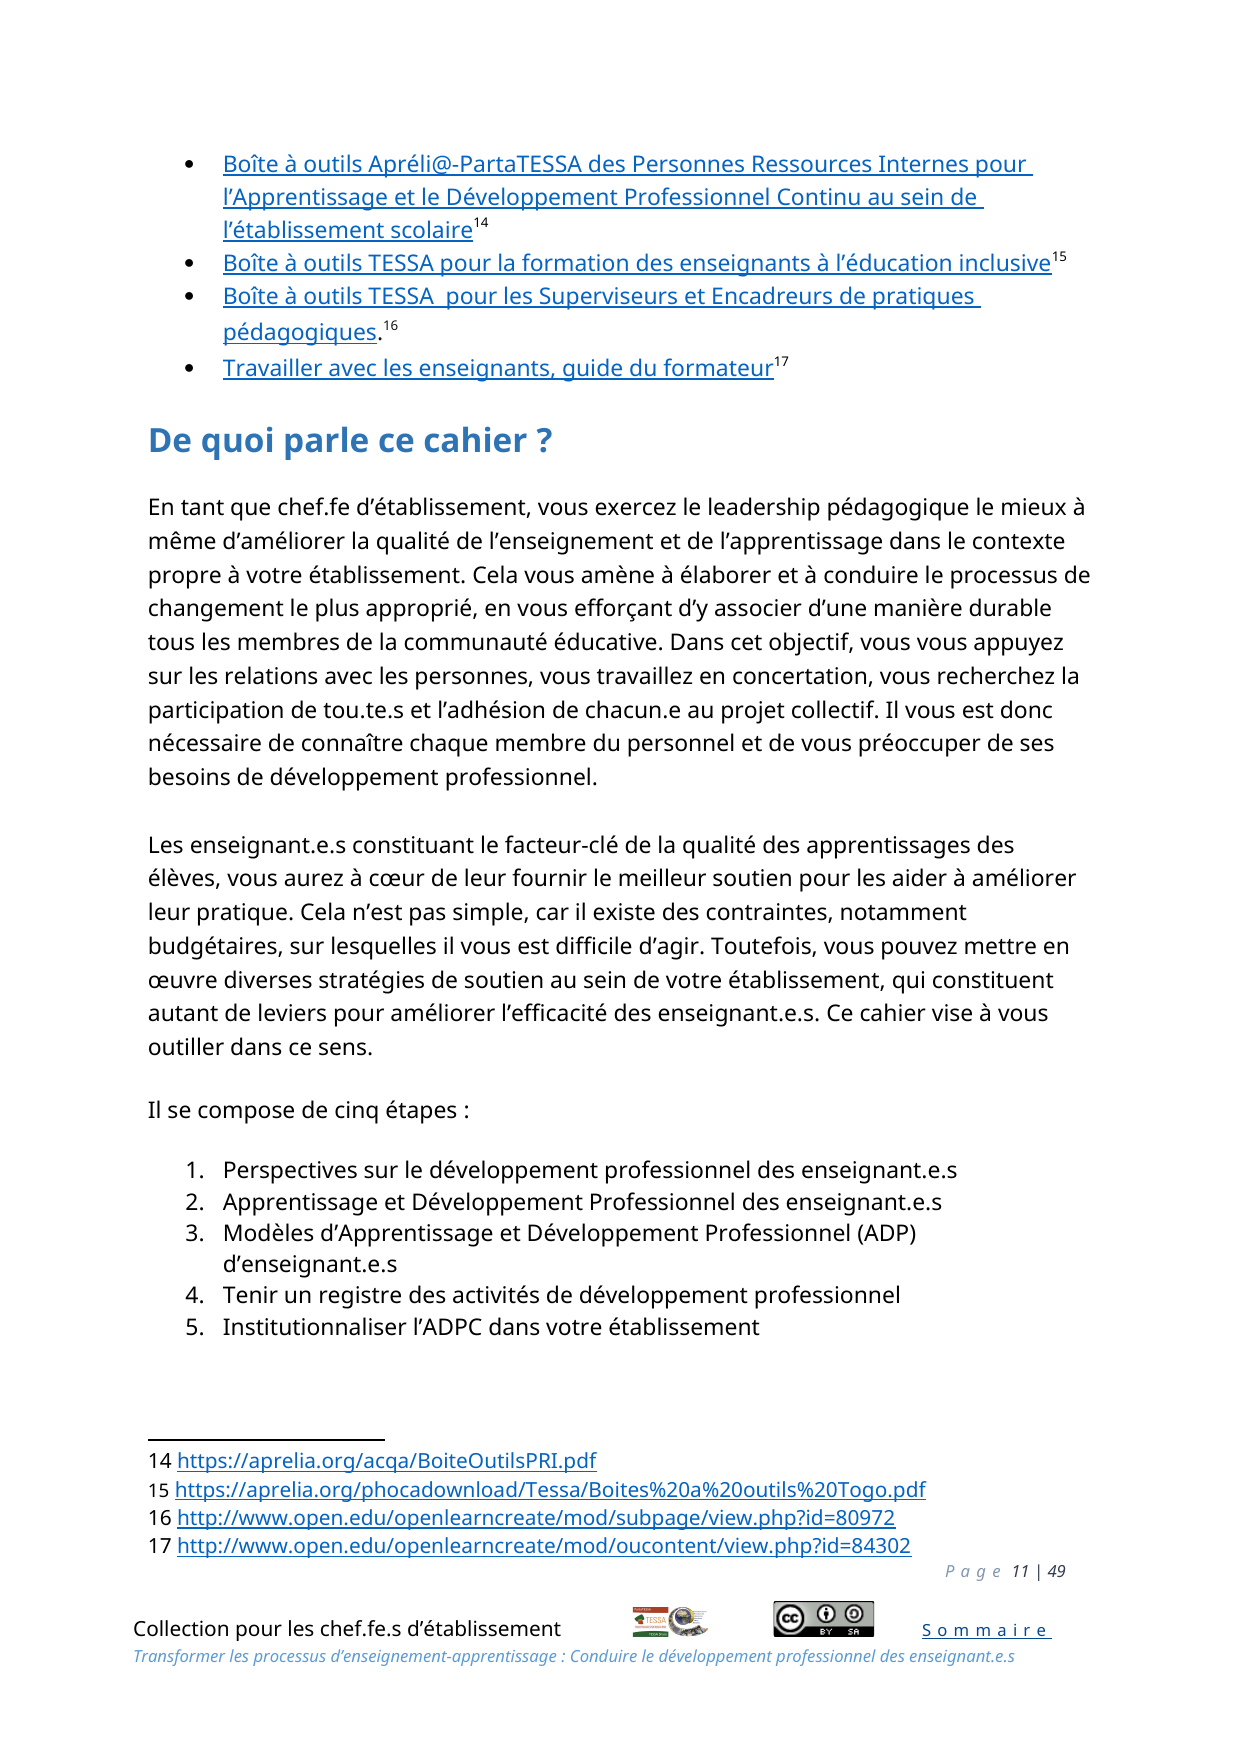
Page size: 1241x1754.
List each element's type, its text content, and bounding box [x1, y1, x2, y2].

text En tant que chef.fe d’établissement, vous exercez le leadership pédagogique le mieux à même d’améliorer la qualité de l’enseignement et de l’apprentissage dans le contexte propre à votre établissement. Cela vous amène à élaborer et à conduire le processus de changement le plus approprié, en vous efforçant d’y associer d’une manière durable tous les membres de la communauté éducative. Dans cet objectif, vous vous appuyez sur les relations avec les personnes, vous travaillez en concertation, vous recherchez la participation de tou.te.s et l’adhésion de chacun.e au projet collectif. Il vous est donc nécessaire de connaître chaque membre du personnel et de vous préoccuper de ses besoins de développement professionnel. Les enseignant.e.s constituant le facteur-clé de la qualité des apprentissages des élèves, vous aurez à cœur de leur fournir le meilleur soutien pour les aider à améliorer leur pratique. Cela n’est pas simple, car il existe des contraintes, notamment budgétaires, sur lesquelles il vous est difficile d’agir. Toutefois, vous pouvez mettre en œuvre diverses stratégies de soutien au sein de votre établissement, qui constituent autant de leviers pour améliorer l’efficacité des enseignant.e.s. Ce cahier vise à vous outiller dans ce sens. [148, 491, 1093, 1062]
list http://www.open.edu/openlearncreate/mod/subpage/view.php?id=80972 [148, 1503, 1093, 1532]
list Boîte à outils TESSA pour les Superviseurs et Encadreurs de pratiques pédagogiques. [185, 280, 1093, 347]
list Institutionnaliser l’ADPC dans votre établissement [185, 1311, 1093, 1342]
list https://aprelia.org/acqa/BoiteOutilsPRI.pdf [148, 1446, 1093, 1475]
list http://www.open.edu/openlearncreate/mod/oucontent/view.php?id=84302 [148, 1532, 1093, 1560]
list Tenir un registre des activités de développement professionnel [185, 1279, 1093, 1311]
list Modèles d’Apprentissage et Développement Professionnel (ADP) d’enseignant.e.s [185, 1217, 1093, 1279]
list Boîte à outils TESSA pour la formation des enseignants à l’éducation inclusive [185, 247, 1093, 278]
subtitle De quoi parle ce cahier ? [148, 417, 1093, 462]
list Apprentissage et Développement Professionnel des enseignant.e.s [185, 1186, 1093, 1217]
picture [773, 1601, 875, 1637]
list Boîte à outils Apréli@-PartaTESSA des Personnes Ressources Internes pour l’Apprentissage et le Développement Professionnel Continu au sein de l’établissement scolaire [185, 148, 1093, 245]
picture [632, 1607, 709, 1637]
list Travailler avec les enseignants, guide du formateur [185, 352, 1093, 383]
list https://aprelia.org/phocadownload/Tessa/Boites%20a%20outils%20Togo.pdf [148, 1475, 1093, 1503]
text Il se compose de cinq étapes : [148, 1094, 1093, 1125]
list Perspectives sur le développement professionnel des enseignant.e.s [185, 1154, 1093, 1186]
